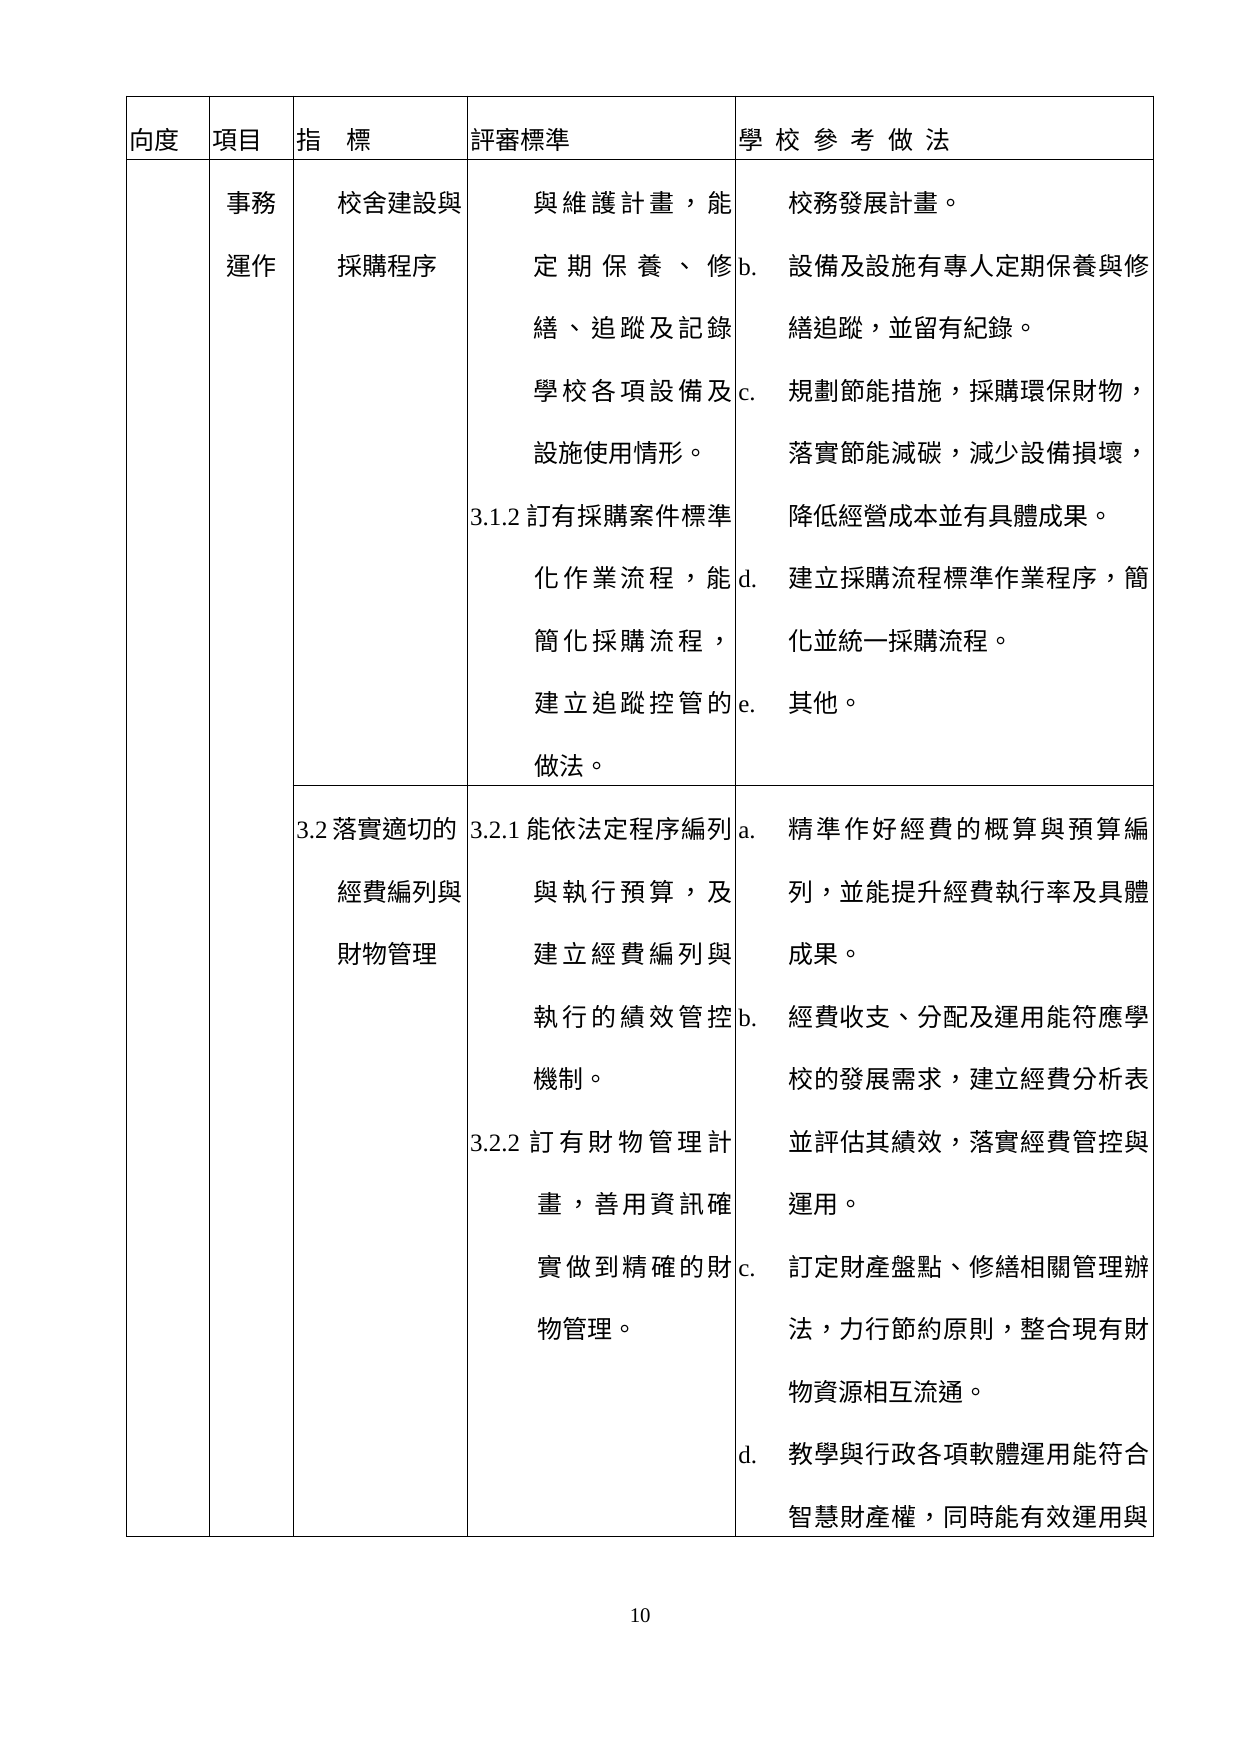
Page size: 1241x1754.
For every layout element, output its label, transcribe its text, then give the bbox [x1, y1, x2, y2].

table_cell 新建工程或重大校舍修繕能納入校務發展計畫。 設備及設施有專人定期保養與修繕追蹤，並留有紀錄。 規劃節能措施，採購環保財物，落實節能減碳，減少設備損壞，降低經營成本並有具體成果。 建立採購流程標準作業程序，簡化並統一採購流程。 其他。 [736, 160, 1153, 785]
table_cell 與維護計畫，能定期保養、修繕、追蹤及記錄學校各項設備及設施使用情形。 3.1.2訂有採購案件標準化作業流程，能簡化採購流程，建立追蹤控管的做法。 [468, 160, 735, 785]
table_header 評審標準 [468, 97, 735, 159]
table_cell 3.2.1能依法定程序編列與執行預算，及建立經費編列與執行的績效管控機制。 3.2.2訂有財物管理計畫，善用資訊確實做到精確的財物管理。 [468, 786, 735, 1536]
table_cell [127, 160, 209, 1536]
table_header 指 標 [294, 97, 467, 159]
table_cell 3.2落實適切的經費編列與財物管理 [294, 786, 467, 1536]
table_cell 精準作好經費的概算與預算編列，並能提升經費執行率及具體成果。 經費收支、分配及運用能符應學校的發展需求，建立經費分析表並評估其績效，落實經費管控與運用。 訂定財產盤點、修繕相關管理辦法，力行節約原則，整合現有財物資源相互流通。 教學與行政各項軟體運用能符合智慧財產權，同時能有效運用與管理。 其他。 [736, 786, 1153, 1536]
table_cell 事務 運作 [210, 160, 293, 1536]
table_header 項目 [210, 97, 293, 159]
table_header 向度 [127, 97, 209, 159]
table_header 學 校 參 考 做 法 [736, 97, 1153, 159]
table_cell 校舍建設與採購程序 [294, 160, 467, 785]
